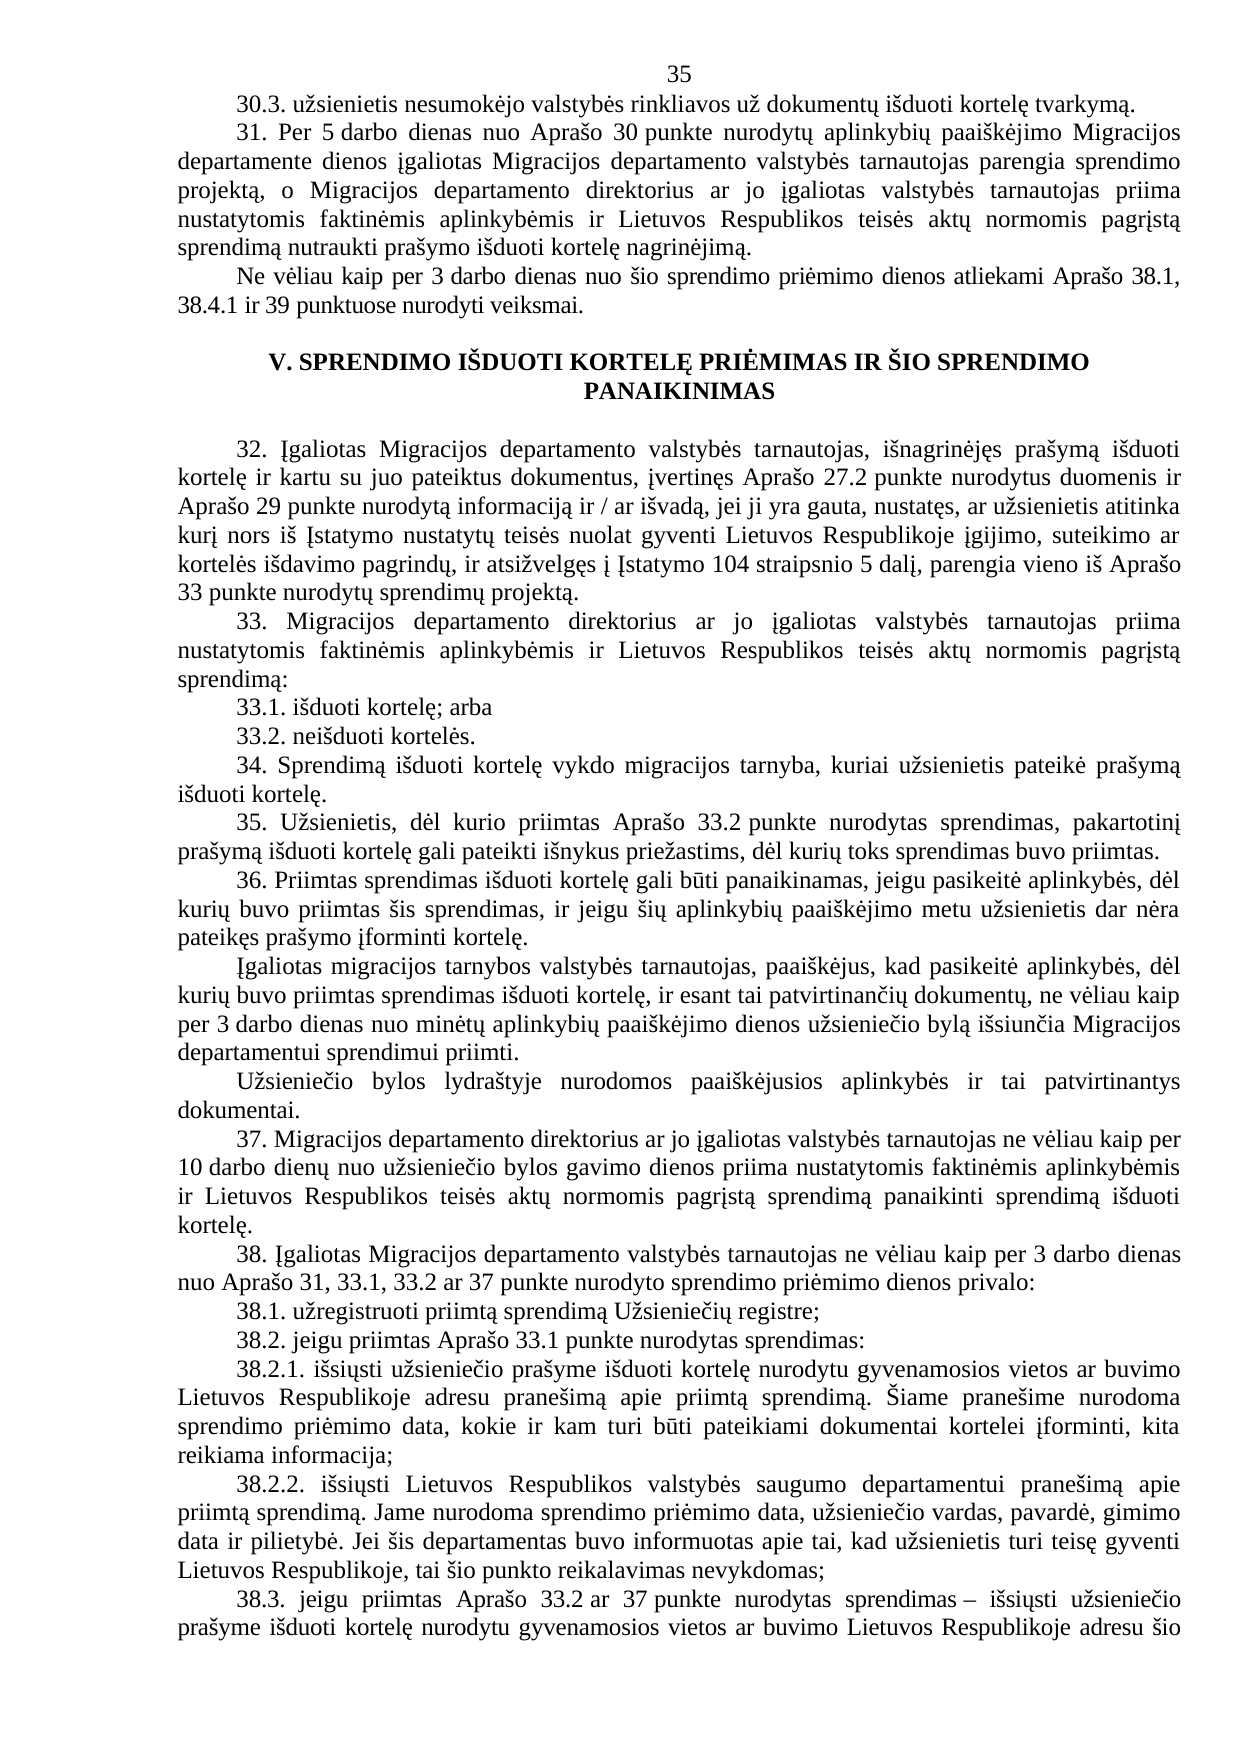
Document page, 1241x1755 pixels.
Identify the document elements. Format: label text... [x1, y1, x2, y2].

text 36. Priimtas sprendimas išduoti kortelę gali būti panaikinamas, jeigu pasikeitė aplinkybės, dėl kurių buvo priimtas šis sprendimas, ir jeigu šių aplinkybių paaiškėjimo metu užsienietis dar nėra pateikęs prašymo įforminti kortelę. [177, 865, 1181, 951]
text 30.3. užsienietis nesumokėjo valstybės rinkliavos už dokumentų išduoti kortelę tvarkymą. [177, 89, 1181, 117]
text 38. Įgaliotas Migracijos departamento valstybės tarnautojas ne vėliau kaip per 3 darbo dienas nuo Aprašo 31, 33.1, 33.2 ar 37 punkte nurodyto sprendimo priėmimo dienos privalo: [177, 1239, 1181, 1296]
text Įgaliotas migracijos tarnybos valstybės tarnautojas, paaiškėjus, kad pasikeitė aplinkybės, dėl kurių buvo priimtas sprendimas išduoti kortelę, ir esant tai patvirtinančių dokumentų, ne vėliau kaip per 3 darbo dienas nuo minėtų aplinkybių paaiškėjimo dienos užsieniečio bylą išsiunčia Migracijos departamentui sprendimui priimti. [177, 951, 1181, 1066]
text Užsieniečio bylos lydraštyje nurodomos paaiškėjusios aplinkybės ir tai patvirtinantys dokumentai. [177, 1066, 1181, 1124]
text 33.2. neišduoti kortelės. [177, 721, 1181, 750]
text 38.1. užregistruoti priimtą sprendimą Užsieniečių registre; [177, 1296, 1181, 1325]
text 33.1. išduoti kortelę; arba [177, 692, 1181, 721]
text 38.2.1. išsiųsti užsieniečio prašyme išduoti kortelę nurodytu gyvenamosios vietos ar buvimo Lietuvos Respublikoje adresu pranešimą apie priimtą sprendimą. Šiame pranešime nurodoma sprendimo priėmimo data, kokie ir kam turi būti pateikiami dokumentai kortelei įforminti, kita reikiama informacija; [177, 1354, 1181, 1469]
text 35. Užsienietis, dėl kurio priimtas Aprašo 33.2 punkte nurodytas sprendimas, pakartotinį prašymą išduoti kortelę gali pateikti išnykus priežastims, dėl kurių toks sprendimas buvo priimtas. [177, 807, 1181, 865]
text 37. Migracijos departamento direktorius ar jo įgaliotas valstybės tarnautojas ne vėliau kaip per 10 darbo dienų nuo užsieniečio bylos gavimo dienos priima nustatytomis faktinėmis aplinkybėmis ir Lietuvos Respublikos teisės aktų normomis pagrįstą sprendimą panaikinti sprendimą išduoti kortelę. [177, 1124, 1181, 1239]
text 31. Per 5 darbo dienas nuo Aprašo 30 punkte nurodytų aplinkybių paaiškėjimo Migracijos departamente dienos įgaliotas Migracijos departamento valstybės tarnautojas parengia sprendimo projektą, o Migracijos departamento direktorius ar jo įgaliotas valstybės tarnautojas priima nustatytomis faktinėmis aplinkybėmis ir Lietuvos Respublikos teisės aktų normomis pagrįstą sprendimą nutraukti prašymo išduoti kortelę nagrinėjimą. [177, 117, 1181, 261]
text 32. Įgaliotas Migracijos departamento valstybės tarnautojas, išnagrinėjęs prašymą išduoti kortelę ir kartu su juo pateiktus dokumentus, įvertinęs Aprašo 27.2 punkte nurodytus duomenis ir Aprašo 29 punkte nurodytą informaciją ir / ar išvadą, jei ji yra gauta, nustatęs, ar užsienietis atitinka kurį nors iš Įstatymo nustatytų teisės nuolat gyventi Lietuvos Respublikoje įgijimo, suteikimo ar kortelės išdavimo pagrindų, ir atsižvelgęs į Įstatymo 104 straipsnio 5 dalį, parengia vieno iš Aprašo 33 punkte nurodytų sprendimų projektą. [177, 434, 1181, 606]
text V. SPRENDIMO IŠDUOTI KORTELĘ PRIĖMIMAS IR ŠIO SPRENDIMO PANAIKINIMAS [177, 347, 1181, 405]
text Ne vėliau kaip per 3 darbo dienas nuo šio sprendimo priėmimo dienos atliekami Aprašo 38.1, 38.4.1 ir 39 punktuose nurodyti veiksmai. [177, 261, 1181, 319]
text 38.2.2. išsiųsti Lietuvos Respublikos valstybės saugumo departamentui pranešimą apie priimtą sprendimą. Jame nurodoma sprendimo priėmimo data, užsieniečio vardas, pavardė, gimimo data ir pilietybė. Jei šis departamentas buvo informuotas apie tai, kad užsienietis turi teisę gyventi Lietuvos Respublikoje, tai šio punkto reikalavimas nevykdomas; [177, 1469, 1181, 1584]
text 38.2. jeigu priimtas Aprašo 33.1 punkte nurodytas sprendimas: [177, 1325, 1181, 1354]
text 34. Sprendimą išduoti kortelę vykdo migracijos tarnyba, kuriai užsienietis pateikė prašymą išduoti kortelę. [177, 750, 1181, 807]
text 38.3. jeigu priimtas Aprašo 33.2 ar 37 punkte nurodytas sprendimas – išsiųsti užsieniečio prašyme išduoti kortelę nurodytu gyvenamosios vietos ar buvimo Lietuvos Respublikoje adresu šio [177, 1584, 1181, 1641]
text 33. Migracijos departamento direktorius ar jo įgaliotas valstybės tarnautojas priima nustatytomis faktinėmis aplinkybėmis ir Lietuvos Respublikos teisės aktų normomis pagrįstą sprendimą: [177, 606, 1181, 692]
